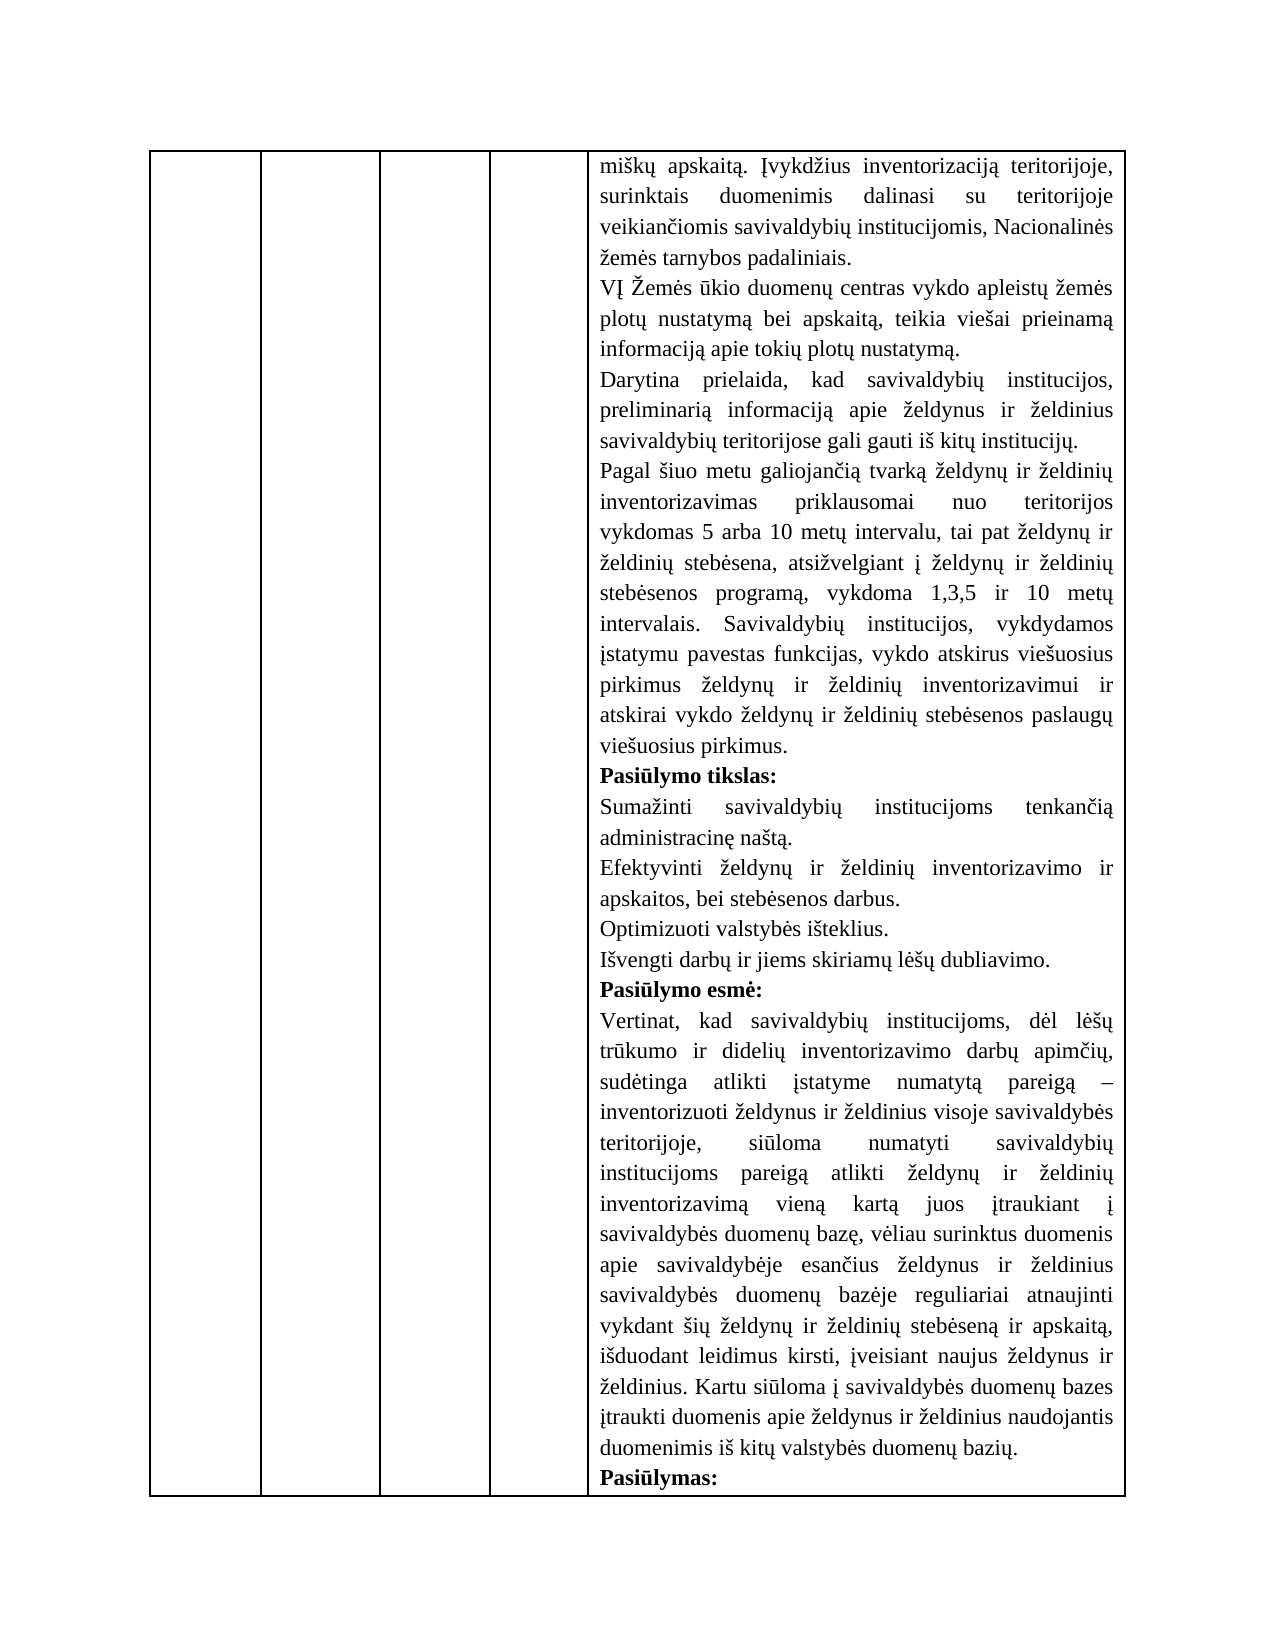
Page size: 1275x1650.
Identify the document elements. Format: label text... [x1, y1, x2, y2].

table_cell [151, 152, 260, 1495]
table_cell [491, 152, 587, 1495]
table_cell miškų apskaitą. Įvykdžius inventorizaciją teritorijoje, surinktais duomenimis dalinasi su teritorijoje veikiančiomis savivaldybių institucijomis, Nacionalinės žemės tarnybos padaliniais. VĮ Žemės ūkio duomenų centras vykdo apleistų žemės plotų nustatymą bei apskaitą, teikia viešai prieinamą informaciją apie tokių plotų nustatymą. Darytina prielaida, kad savivaldybių institucijos, preliminarią informaciją apie želdynus ir želdinius savivaldybių teritorijose gali gauti iš kitų institucijų. Pagal šiuo metu galiojančią tvarką želdynų ir želdinių inventorizavimas priklausomai nuo teritorijos vykdomas 5 arba 10 metų intervalu, tai pat želdynų ir želdinių stebėsena, atsižvelgiant į želdynų ir želdinių stebėsenos programą, vykdoma 1,3,5 ir 10 metų intervalais. Savivaldybių institucijos, vykdydamos įstatymu pavestas funkcijas, vykdo atskirus viešuosius pirkimus želdynų ir želdinių inventorizavimui ir atskirai vykdo želdynų ir želdinių stebėsenos paslaugų viešuosius pirkimus. Pasiūlymo tikslas: Sumažinti savivaldybių institucijoms tenkančią administracinę naštą. Efektyvinti želdynų ir želdinių inventorizavimo ir apskaitos, bei stebėsenos darbus. Optimizuoti valstybės išteklius. Išvengti darbų ir jiems skiriamų lėšų dubliavimo. Pasiūlymo esmė: Vertinat, kad savivaldybių institucijoms, dėl lėšų trūkumo ir didelių inventorizavimo darbų apimčių, sudėtinga atlikti įstatyme numatytą pareigą – inventorizuoti želdynus ir želdinius visoje savivaldybės teritorijoje, siūloma numatyti savivaldybių institucijoms pareigą atlikti želdynų ir želdinių inventorizavimą vieną kartą juos įtraukiant į savivaldybės duomenų bazę, vėliau surinktus duomenis apie savivaldybėje esančius želdynus ir želdinius savivaldybės duomenų bazėje reguliariai atnaujinti vykdant šių želdynų ir želdinių stebėseną ir apskaitą, išduodant leidimus kirsti, įveisiant naujus želdynus ir želdinius. Kartu siūloma į savivaldybės duomenų bazes įtraukti duomenis apie želdynus ir želdinius naudojantis duomenimis iš kitų valstybės duomenų bazių. Pasiūlymas: [589, 152, 1124, 1495]
table_cell [262, 152, 379, 1495]
table_cell [381, 152, 489, 1495]
